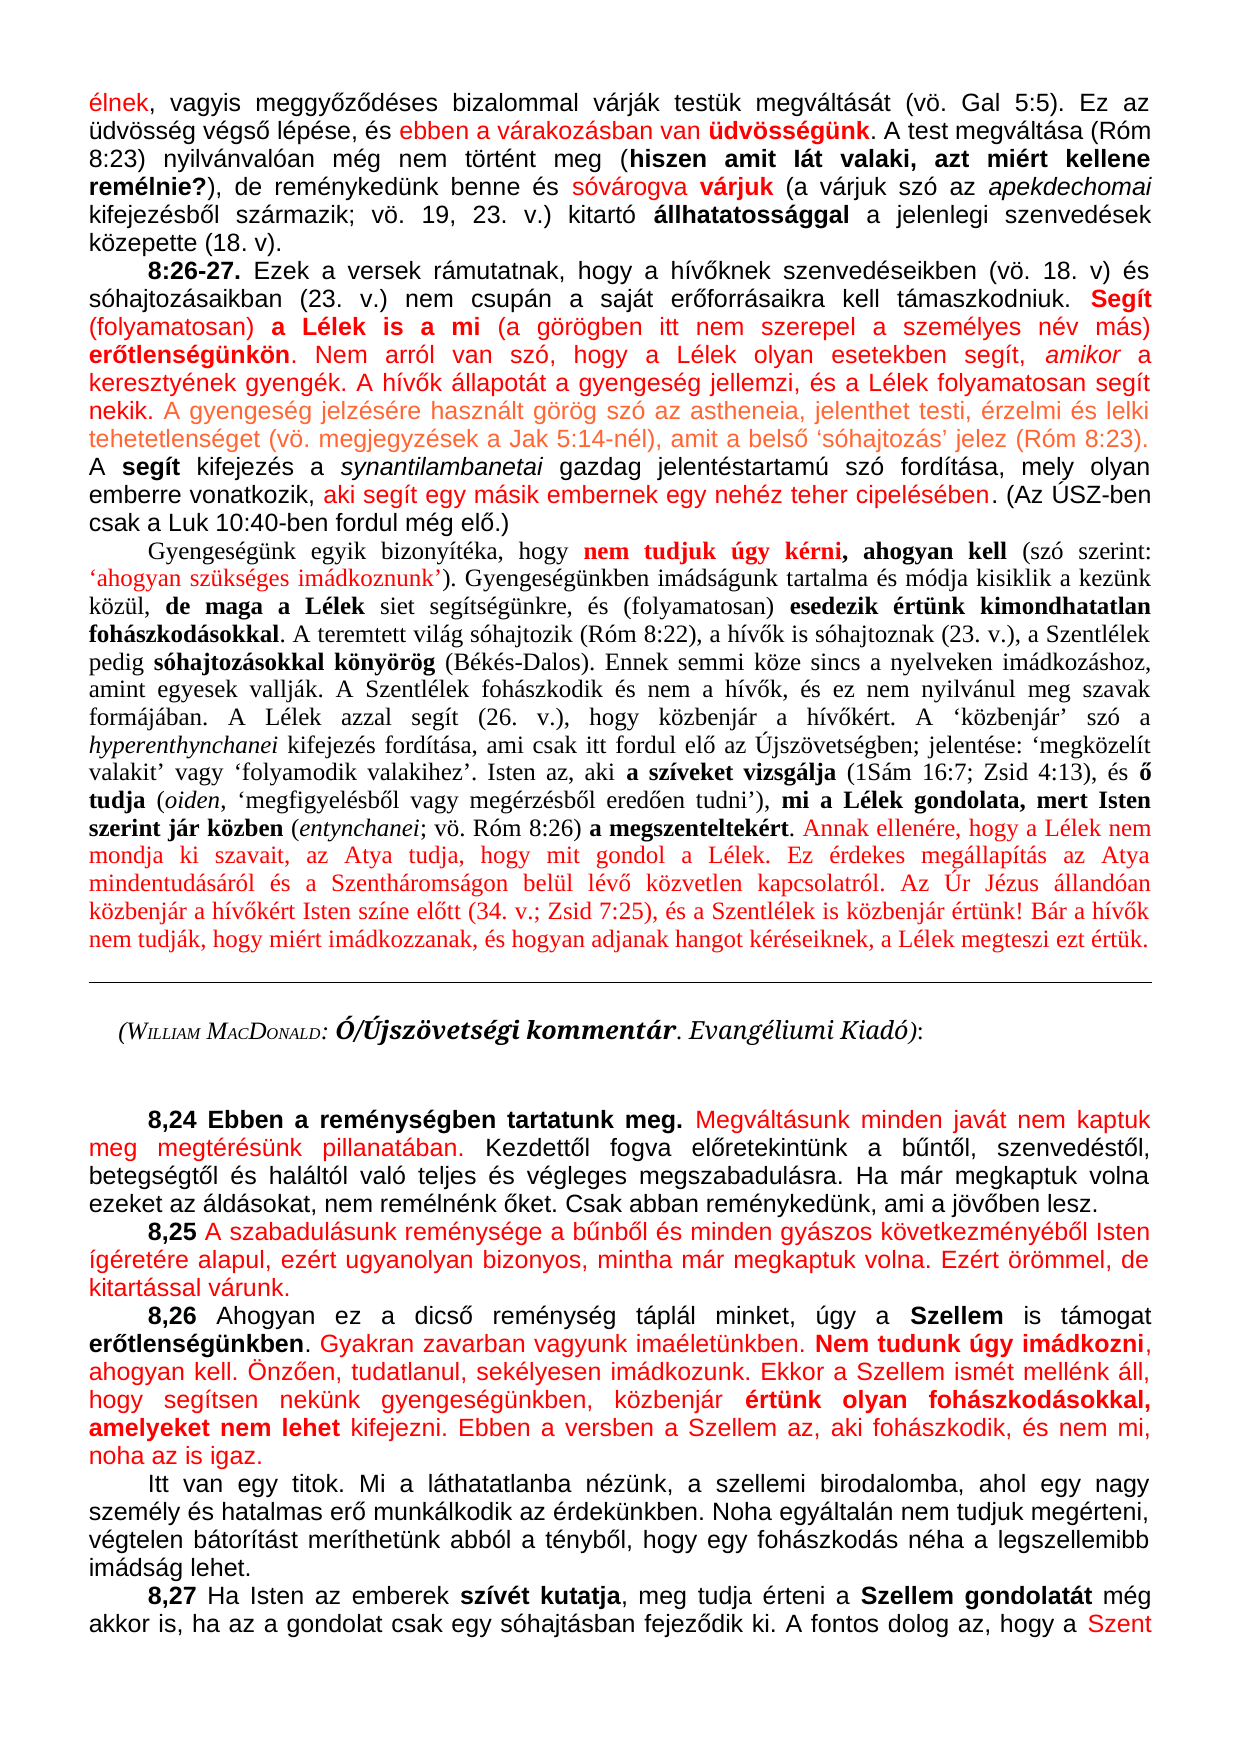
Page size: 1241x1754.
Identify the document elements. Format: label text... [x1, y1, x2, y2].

text 8,25 A szabadulásunk reménysége a bűnből és minden gyászos következményéből Isten ígéretére alapul, ezért ugyanolyan bizonyos, mintha már megkaptuk volna. Ezért örömmel, de kitartással várunk. [88, 1217, 1152, 1302]
text Gyengeségünk egyik bizonyítéka, hogy nem tudjuk úgy kérni, ahogyan kell (szó szerint: ‘ahogyan szükséges imádkoznunk’). Gyengeségünkben imádságunk tartalma és módja kisiklik a kezünk közül, de maga a Lélek siet segítségünkre, és (folyamatosan) esedezik értünk kimondhatatlan fohászkodásokkal. A teremtett világ sóhajtozik (Róm 8:22), a hívők is sóhajtoznak (23. v.), a Szentlélek pedig sóhajtozásokkal könyörög (Békés-Dalos). Ennek semmi köze sincs a nyelveken imádkozáshoz, amint egyesek vallják. A Szentlélek fohászkodik és nem a hívők, és ez nem nyilvánul meg szavak formájában. A Lélek azzal segít (26. v.), hogy közbenjár a hívőkért. A ‘közbenjár’ szó a hyperenthynchanei kifejezés fordítása, ami csak itt fordul elő az Újszövetségben; jelentése: ‘megközelít valakit’ vagy ‘folyamodik valakihez’. Isten az, aki a szíveket vizsgálja (1Sám 16:7; Zsid 4:13), és ő tudja (oiden, ‘megfigyelésből vagy megérzésből eredően tudni’), mi a Lélek gondolata, mert Isten szerint jár közben (entynchanei; vö. Róm 8:26) a megszenteltekért. Annak ellenére, hogy a Lélek nem mondja ki szavait, az Atya tudja, hogy mit gondol a Lélek. Ez érdekes megállapítás az Atya mindentudásáról és a Szentháromságon belül lévő közvetlen kapcsolatról. Az Úr Jézus állandóan közbenjár a hívőkért Isten színe előtt (34. v.; Zsid 7:25), és a Szentlélek is közbenjár értünk! Bár a hívők nem tudják, hogy miért imádkozzanak, és hogyan adjanak hangot kéréseiknek, a Lélek megteszi ezt értük. [88, 537, 1152, 952]
text élnek, vagyis meggyőződéses bizalommal várják testük megváltását (vö. Gal 5:5). Ez az üdvösség végső lépése, és ebben a várakozásban van üdvösségünk. A test megváltása (Róm 8:23) nyilvánvalóan még nem történt meg (hiszen amit Iát valaki, azt miért kellene remélnie?), de reménykedünk benne és sóvárogva várjuk (a várjuk szó az apekdechomai kifejezésből származik; vö. 19, 23. v.) kitartó állhatatossággal a jelenlegi szenvedések közepette (18. v). [88, 88, 1152, 257]
text (William MacDonald: Ó/Újszövetségi kommentár. Evangéliumi Kiadó): [88, 983, 1152, 1076]
text 8,26 Ahogyan ez a dicső reménység táplál minket, úgy a Szellem is támogat erőtlenségünkben. Gyakran zavarban vagyunk imaéletünkben. Nem tudunk úgy imádkozni, ahogyan kell. Önzően, tudatlanul, sekélyesen imádkozunk. Ekkor a Szellem ismét mellénk áll, hogy segítsen nekünk gyengeségünkben, közbenjár értünk olyan fohászkodásokkal, amelyeket nem lehet kifejezni. Ebben a versben a Szellem az, aki fohászkodik, és nem mi, noha az is igaz. [88, 1302, 1152, 1470]
text Itt van egy titok. Mi a láthatatlanba nézünk, a szellemi birodalomba, ahol egy nagy személy és hatalmas erő munkálkodik az érdekünkben. Noha egyáltalán nem tudjuk megérteni, végtelen bátorítást meríthetünk abból a tényből, hogy egy fohászkodás néha a legszellemibb imádság lehet. [88, 1470, 1152, 1582]
text 8,27 Ha Isten az emberek szívét kutatja, meg tudja érteni a Szellem gondolatát még akkor is, ha az a gondolat csak egy sóhajtásban fejeződik ki. A fontos dolog az, hogy a Szent [88, 1582, 1152, 1638]
text 8:26-27. Ezek a versek rámutatnak, hogy a hívőknek szenvedéseikben (vö. 18. v) és sóhajtozásaikban (23. v.) nem csupán a saját erőforrásaikra kell támaszkodniuk. Segít (folyamatosan) a Lélek is a mi (a görögben itt nem szerepel a személyes név más) erőtlenségünkön. Nem arról van szó, hogy a Lélek olyan esetekben segít, amikor a keresztyének gyengék. A hívők állapotát a gyengeség jellemzi, és a Lélek folyamatosan segít nekik. A gyengeség jelzésére használt görög szó az astheneia, jelenthet testi, érzelmi és lelki tehetetlenséget (vö. megjegyzések a Jak 5:14-nél), amit a belső ‘sóhajtozás’ jelez (Róm 8:23). A segít kifejezés a synantilambanetai gazdag jelentéstartamú szó fordítása, mely olyan emberre vonatkozik, aki segít egy másik embernek egy nehéz teher cipelésében. (Az ÚSZ-ben csak a Luk 10:40-ben fordul még elő.) [88, 257, 1152, 537]
text 8,24 Ebben a reménységben tartatunk meg. Megváltásunk minden javát nem kaptuk meg megtérésünk pillanatában. Kezdettől fogva előretekintünk a bűntől, szenvedéstől, betegségtől és haláltól való teljes és végleges megszabadulásra. Ha már megkaptuk volna ezeket az áldásokat, nem remélnénk őket. Csak abban reménykedünk, ami a jövőben lesz. [88, 1105, 1152, 1217]
